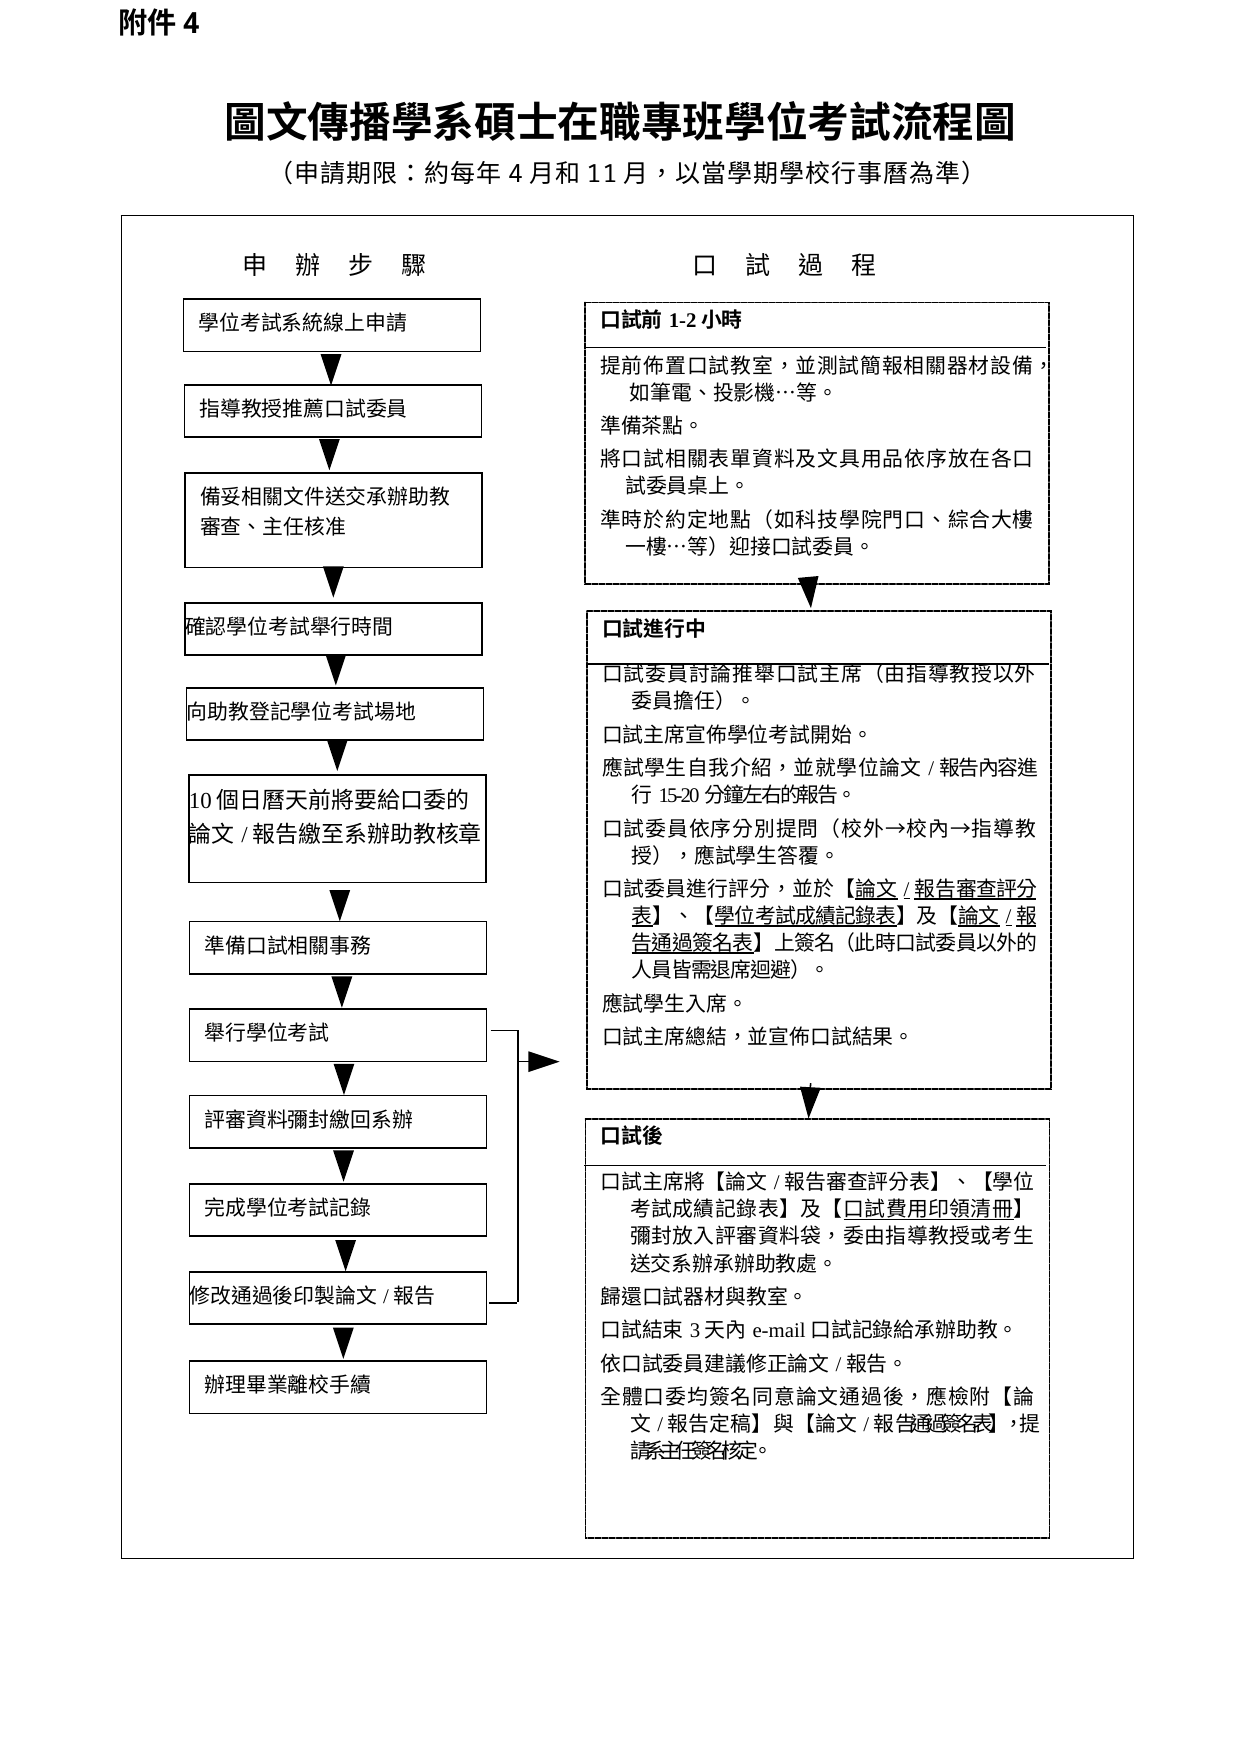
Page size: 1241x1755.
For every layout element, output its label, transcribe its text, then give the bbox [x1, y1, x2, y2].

text （申請期限：約每年4月和11月，以當學期學校行事曆為準） [133, 149, 1122, 190]
table_header 申 辦 步 驟 口 試 過 程 [122, 216, 1133, 1558]
text 附件4 [118, 0, 1122, 42]
text 圖文傳播學系碩士在職專班學位考試流程圖 [118, 94, 1122, 149]
